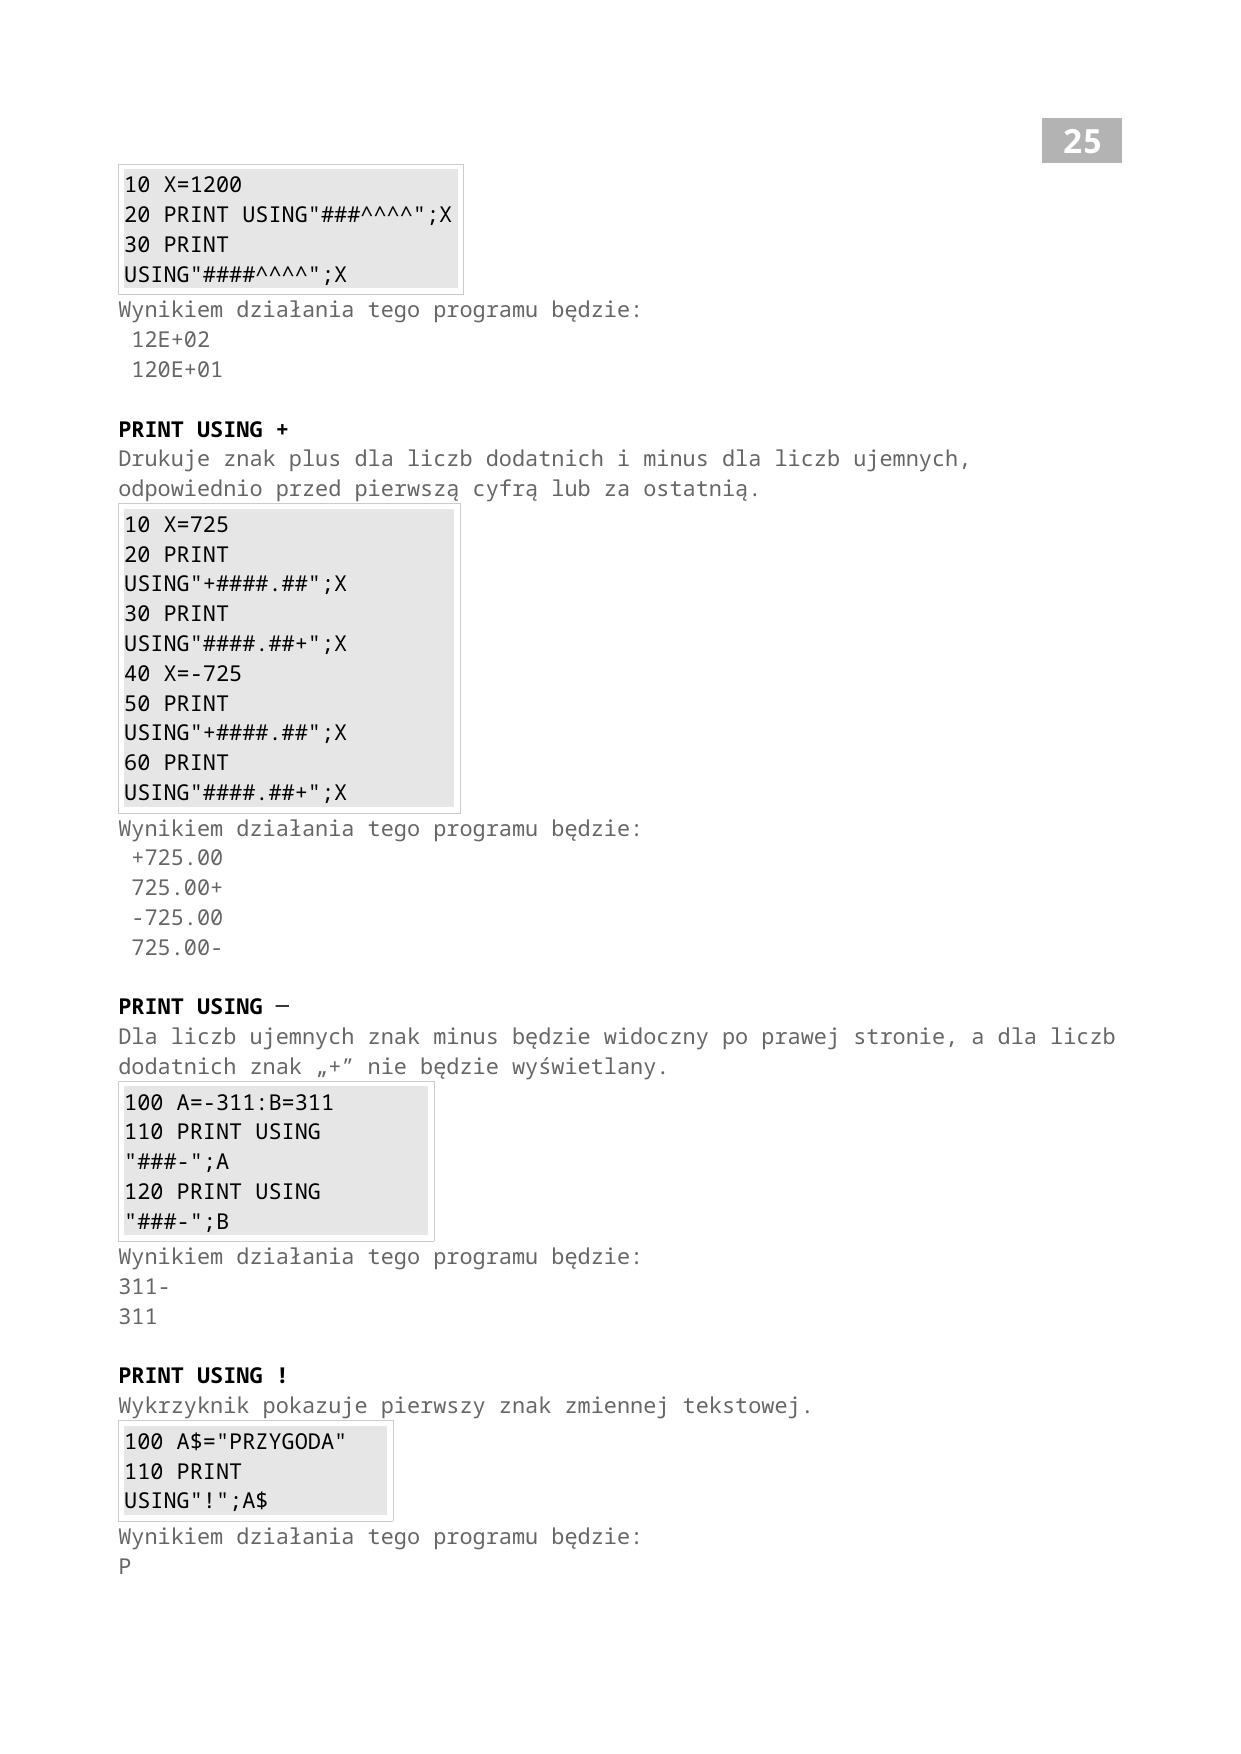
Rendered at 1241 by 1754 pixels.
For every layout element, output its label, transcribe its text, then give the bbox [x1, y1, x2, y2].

text +725.00 [118, 842, 1122, 872]
text PRINT USING + [118, 413, 1122, 443]
table_header 100 A$="PRZYGODA" 110 PRINT USING"!";A$ [119, 1421, 393, 1521]
text 311- [118, 1271, 1122, 1301]
table_header 10 X=725 20 PRINT USING"+####.##";X 30 PRINT USING"####.##+";X 40 X=-725 50 PRINT USING"+####.##";X 60 PRINT USING"####.##+";X [119, 504, 460, 812]
text 12E+02 [118, 324, 1122, 354]
text 725.00- [118, 932, 1122, 961]
text 25 [118, 118, 1122, 163]
text PRINT USING ! [118, 1360, 1122, 1390]
text P [118, 1551, 1122, 1581]
table_header 10 X=1200 20 PRINT USING"###^^^^";X 30 PRINT USING"####^^^^";X [119, 165, 463, 294]
text Dla liczb ujemnych znak minus będzie widoczny po prawej stronie, a dla liczb dodatnich znak „+” nie będzie wyświetlany. [118, 1021, 1122, 1081]
text -725.00 [118, 902, 1122, 932]
text Wynikiem działania tego programu będzie: [118, 294, 1122, 324]
text 311 [118, 1301, 1122, 1331]
text Drukuje znak plus dla liczb dodatnich i minus dla liczb ujemnych, odpowiednio przed pierwszą cyfrą lub za ostatnią. [118, 443, 1122, 503]
text 725.00+ [118, 872, 1122, 902]
table_header 100 A=-311:B=311 110 PRINT USING "###-";A 120 PRINT USING "###-";B [119, 1082, 434, 1241]
text 120E+01 [118, 354, 1122, 384]
text Wynikiem działania tego programu będzie: [118, 1241, 1122, 1271]
text Wynikiem działania tego programu będzie: [118, 812, 1122, 842]
text Wynikiem działania tego programu będzie: [118, 1521, 1122, 1551]
text Wykrzyknik pokazuje pierwszy znak zmiennej tekstowej. [118, 1390, 1122, 1420]
text PRINT USING ─ [118, 991, 1122, 1021]
